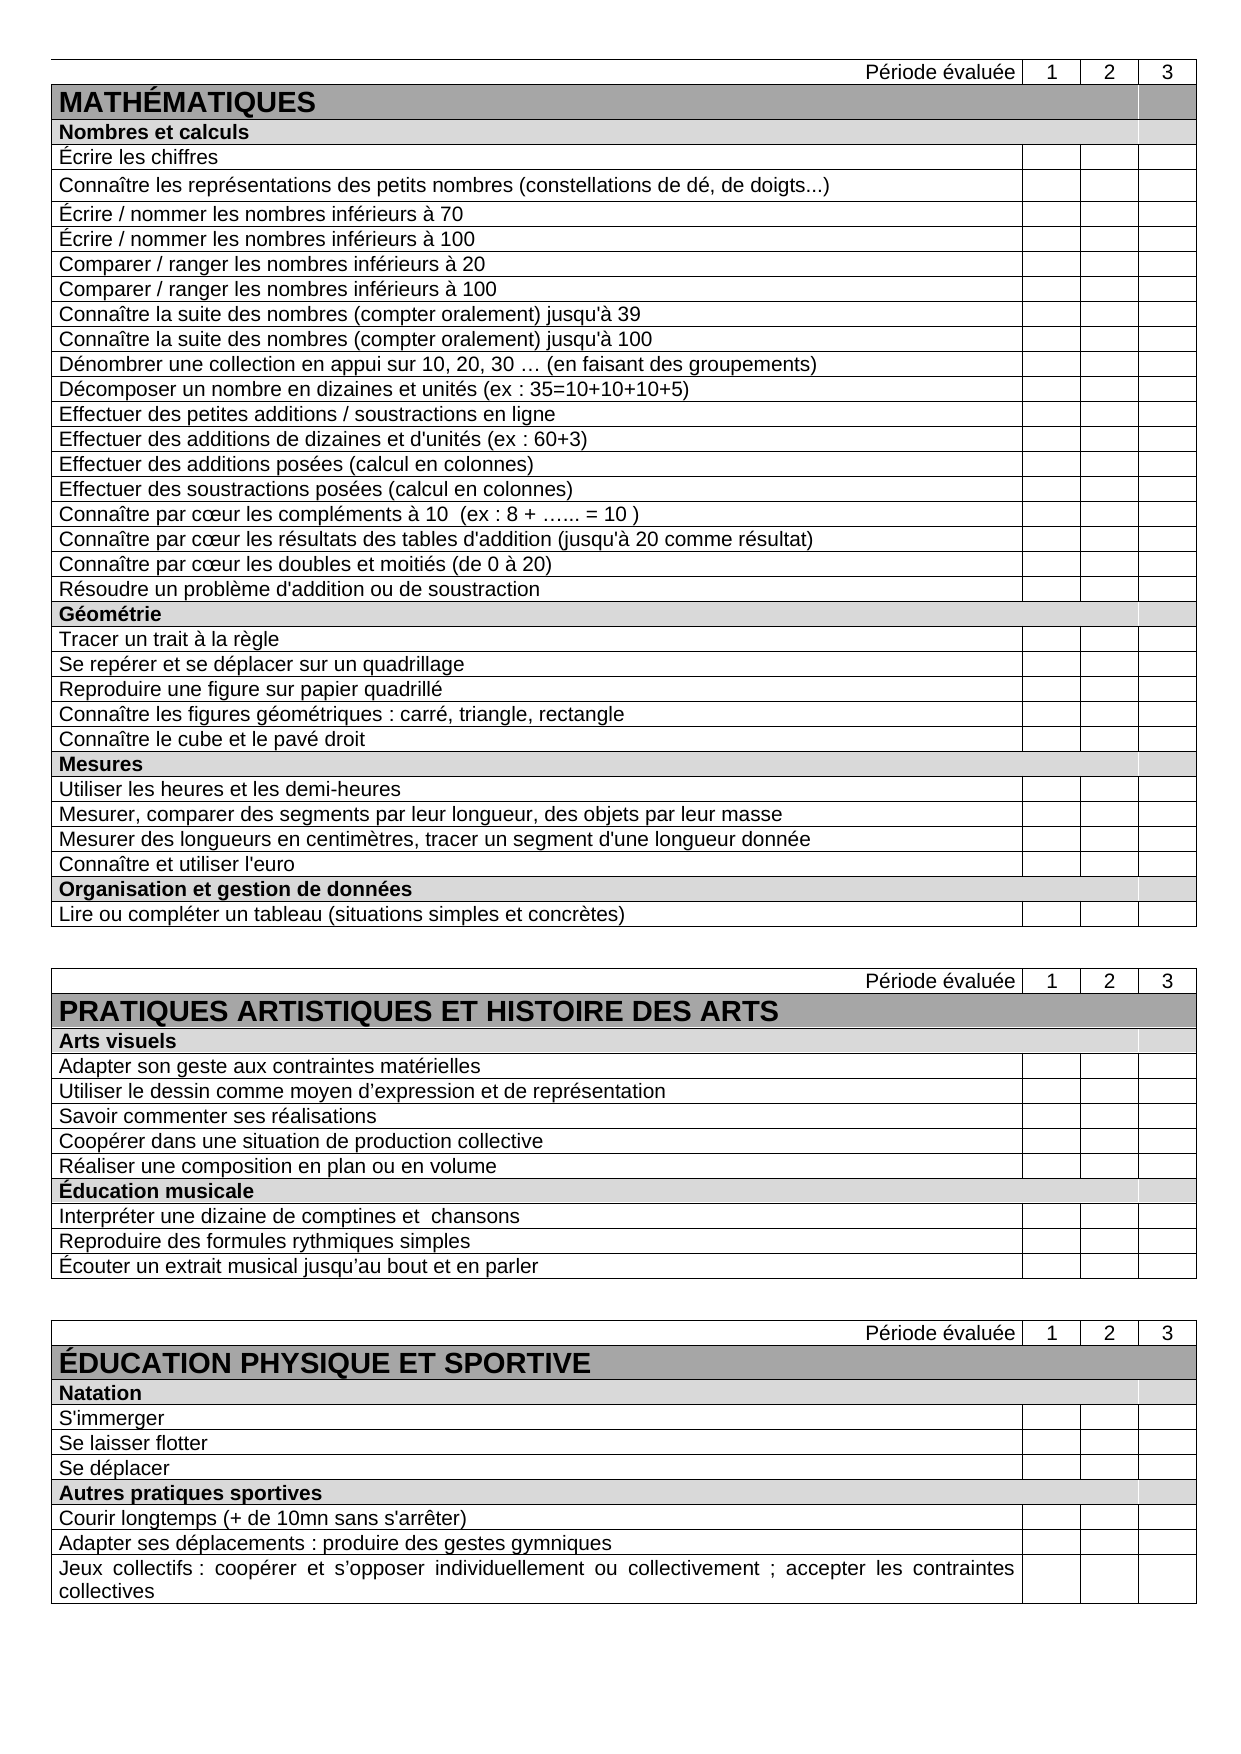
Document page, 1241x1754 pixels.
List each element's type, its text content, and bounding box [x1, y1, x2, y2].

table_cell Savoir commenter ses réalisations [52, 1104, 1022, 1127]
table_cell [1023, 145, 1080, 169]
table_cell [1023, 1505, 1080, 1529]
table_cell Se repérer et se déplacer sur un quadrillage [52, 652, 1022, 676]
table_cell [1081, 502, 1138, 526]
table_cell [1139, 227, 1196, 251]
table_header 1 [1023, 60, 1080, 84]
table_cell Se laisser flotter [52, 1430, 1022, 1454]
table_header Période évaluée [52, 1321, 1022, 1345]
table_cell [1023, 752, 1081, 776]
table_cell [1023, 277, 1080, 301]
table_cell [1081, 577, 1138, 601]
table_cell Tracer un trait à la règle [52, 627, 1022, 651]
table_header 3 [1139, 60, 1196, 84]
table_cell Arts visuels [52, 1029, 1023, 1052]
table_cell PRATIQUES ARTISTIQUES ET HISTOIRE DES ARTS [52, 994, 1196, 1027]
table_cell Connaître et utiliser l'euro [52, 852, 1022, 876]
table_cell Connaître par cœur les résultats des tables d'addition (jusqu'à 20 comme résultat) [52, 527, 1022, 551]
table_cell [1081, 1405, 1138, 1429]
table_cell Courir longtemps (+ de 10mn sans s'arrêter) [52, 1505, 1022, 1529]
table_cell [1139, 852, 1196, 876]
table_cell [1139, 452, 1196, 476]
table_cell [1139, 327, 1196, 351]
table_cell [1023, 1480, 1081, 1504]
table_cell [1081, 1079, 1138, 1102]
table_cell [1023, 802, 1080, 826]
table_cell [1139, 1079, 1196, 1102]
table_cell [1139, 252, 1196, 276]
table_cell [1081, 827, 1138, 851]
table_cell [1139, 1430, 1196, 1454]
table_cell [1139, 120, 1196, 144]
table_cell Connaître par cœur les doubles et moitiés (de 0 à 20) [52, 552, 1022, 576]
table_cell [1139, 1530, 1196, 1554]
table_cell Lire ou compléter un tableau (situations simples et concrètes) [52, 902, 1022, 926]
table_cell Connaître la suite des nombres (compter oralement) jusqu'à 100 [52, 327, 1022, 351]
table_cell [1023, 327, 1080, 351]
table_cell Adapter ses déplacements : produire des gestes gymniques [52, 1530, 1022, 1554]
table_cell [1023, 1380, 1081, 1404]
table_cell Coopérer dans une situation de production collective [52, 1129, 1022, 1152]
table_cell [1139, 552, 1196, 576]
table_cell [1081, 877, 1138, 901]
table_cell [1139, 602, 1196, 626]
table_cell [1081, 277, 1138, 301]
table_header 3 [1139, 1321, 1196, 1345]
table_cell [1081, 702, 1138, 726]
table_cell [1139, 702, 1196, 726]
table_cell [1023, 652, 1080, 676]
table_cell Connaître les figures géométriques : carré, triangle, rectangle [52, 702, 1022, 726]
table_cell [1023, 1154, 1080, 1177]
table_cell [1023, 1204, 1080, 1227]
table_cell [1023, 352, 1080, 376]
table_cell [1081, 1179, 1138, 1202]
table_cell Écrire / nommer les nombres inférieurs à 100 [52, 227, 1022, 251]
table_cell Natation [52, 1380, 1023, 1404]
table_cell [1139, 877, 1196, 901]
table_cell Réaliser une composition en plan ou en volume [52, 1154, 1022, 1177]
table_cell [1081, 1380, 1138, 1404]
table_cell Comparer / ranger les nombres inférieurs à 100 [52, 277, 1022, 301]
table_cell [1081, 352, 1138, 376]
table_cell [1023, 1455, 1080, 1479]
table_cell [1023, 302, 1080, 326]
table_cell [1139, 1555, 1196, 1603]
table_cell [1081, 327, 1138, 351]
table_cell [1081, 452, 1138, 476]
table_cell [1081, 1029, 1138, 1052]
table_cell [1023, 877, 1081, 901]
table_cell [1139, 527, 1196, 551]
table_cell [1139, 1129, 1196, 1152]
table_cell [1023, 427, 1080, 451]
table_cell [1139, 85, 1196, 119]
table_cell [1139, 502, 1196, 526]
table_cell [1081, 1104, 1138, 1127]
table_cell Adapter son geste aux contraintes matérielles [52, 1054, 1022, 1077]
table_cell [1081, 377, 1138, 401]
table_cell [1023, 1530, 1080, 1554]
table_cell [1139, 752, 1196, 776]
table_cell [1023, 377, 1080, 401]
table_cell [1139, 1380, 1196, 1404]
table_cell [1081, 652, 1138, 676]
table_cell [1139, 352, 1196, 376]
table_cell [1139, 402, 1196, 426]
table_cell Interpréter une dizaine de comptines et chansons [52, 1204, 1022, 1227]
table_cell [1081, 477, 1138, 501]
table_cell [1081, 1204, 1138, 1227]
table_cell [1023, 202, 1080, 226]
table_cell [1081, 1154, 1138, 1177]
table_cell Résoudre un problème d'addition ou de soustraction [52, 577, 1022, 601]
table_cell Jeux collectifs : coopérer et s’opposer individuellement ou collectivement ; accepter les contraintes collectives [52, 1555, 1022, 1603]
table_cell [1139, 1204, 1196, 1227]
table_cell [1139, 802, 1196, 826]
table_cell [1139, 477, 1196, 501]
table_cell [1081, 1480, 1138, 1504]
table_cell Se déplacer [52, 1455, 1022, 1479]
table_cell [1023, 1054, 1080, 1077]
table_cell [1081, 627, 1138, 651]
table_cell Organisation et gestion de données [52, 877, 1023, 901]
table_cell [1081, 677, 1138, 701]
table_cell Connaître la suite des nombres (compter oralement) jusqu'à 39 [52, 302, 1022, 326]
table_cell [1081, 427, 1138, 451]
table_cell Connaître par cœur les compléments à 10 (ex : 8 + …... = 10 ) [52, 502, 1022, 526]
table_cell [1023, 1079, 1080, 1102]
table_cell [1081, 902, 1138, 926]
table_cell [1023, 452, 1080, 476]
table_cell Autres pratiques sportives [52, 1480, 1023, 1504]
table_header Période évaluée [52, 969, 1022, 993]
table_cell [1081, 120, 1138, 144]
table_cell Utiliser le dessin comme moyen d’expression et de représentation [52, 1079, 1022, 1102]
table_cell [1081, 402, 1138, 426]
table_cell [1139, 777, 1196, 801]
table_cell [1139, 277, 1196, 301]
table_cell [1139, 1480, 1196, 1504]
table_cell [1139, 677, 1196, 701]
table_cell Dénombrer une collection en appui sur 10, 20, 30 … (en faisant des groupements) [52, 352, 1022, 376]
table_cell [1023, 627, 1080, 651]
table_cell Décomposer un nombre en dizaines et unités (ex : 35=10+10+10+5) [52, 377, 1022, 401]
table_cell [1023, 852, 1080, 876]
table_cell [1081, 777, 1138, 801]
table_cell [1139, 652, 1196, 676]
table_cell [1023, 85, 1081, 119]
table_cell [1081, 527, 1138, 551]
table_cell [1023, 1254, 1080, 1277]
table_cell Connaître les représentations des petits nombres (constellations de dé, de doigts...) [52, 170, 1022, 201]
table_cell [1081, 1129, 1138, 1152]
table_header 2 [1081, 969, 1138, 993]
table_cell [1081, 752, 1138, 776]
table_cell [1081, 252, 1138, 276]
table_cell [1081, 85, 1138, 119]
table_cell [1023, 1405, 1080, 1429]
table_cell [1081, 145, 1138, 169]
table_cell Comparer / ranger les nombres inférieurs à 20 [52, 252, 1022, 276]
table_cell [1139, 1029, 1196, 1052]
table_cell Écrire les chiffres [52, 145, 1022, 169]
table_cell [1081, 1505, 1138, 1529]
table_header 2 [1081, 1321, 1138, 1345]
table_cell [1139, 727, 1196, 751]
table_cell [1023, 402, 1080, 426]
table_cell S'immerger [52, 1405, 1022, 1429]
table_cell Effectuer des additions de dizaines et d'unités (ex : 60+3) [52, 427, 1022, 451]
table_cell [1081, 552, 1138, 576]
table_cell [1081, 1054, 1138, 1077]
table_cell [1139, 827, 1196, 851]
table_cell [1023, 827, 1080, 851]
table_cell [1081, 1455, 1138, 1479]
table_cell [1023, 1229, 1080, 1252]
table_cell Connaître le cube et le pavé droit [52, 727, 1022, 751]
table_cell [1139, 427, 1196, 451]
table_cell [1023, 602, 1081, 626]
table_cell [1139, 577, 1196, 601]
table_cell [1139, 1254, 1196, 1277]
table_cell MATHÉMATIQUES [52, 85, 1023, 119]
table_cell [1139, 1054, 1196, 1077]
table_cell ÉDUCATION PHYSIQUE ET SPORTIVE [52, 1346, 1196, 1379]
table_cell Mesurer, comparer des segments par leur longueur, des objets par leur masse [52, 802, 1022, 826]
table_cell [1139, 902, 1196, 926]
table_cell Reproduire des formules rythmiques simples [52, 1229, 1022, 1252]
table_header 1 [1023, 1321, 1080, 1345]
table_cell [1023, 527, 1080, 551]
table_header 2 [1081, 60, 1138, 84]
table_cell [1139, 1179, 1196, 1202]
table_cell [1023, 1129, 1080, 1152]
table_cell Écouter un extrait musical jusqu’au bout et en parler [52, 1254, 1022, 1277]
table_cell [1023, 1430, 1080, 1454]
table_cell [1081, 302, 1138, 326]
table_cell [1139, 1154, 1196, 1177]
table_cell [1023, 902, 1080, 926]
table_cell [1081, 602, 1138, 626]
table_cell [1023, 1179, 1081, 1202]
table_cell [1023, 677, 1080, 701]
table_cell Éducation musicale [52, 1179, 1023, 1202]
table_cell Mesurer des longueurs en centimètres, tracer un segment d'une longueur donnée [52, 827, 1022, 851]
table_cell [1023, 502, 1080, 526]
table_cell [1081, 227, 1138, 251]
table_cell [1023, 252, 1080, 276]
table_cell [1139, 377, 1196, 401]
table_cell Reproduire une figure sur papier quadrillé [52, 677, 1022, 701]
table_cell [1081, 1530, 1138, 1554]
table_cell [1023, 702, 1080, 726]
table_cell [1139, 1229, 1196, 1252]
table_cell [1139, 145, 1196, 169]
table_cell [1023, 1555, 1080, 1603]
table_cell Mesures [52, 752, 1023, 776]
table_cell [1081, 1254, 1138, 1277]
table_cell [1081, 1555, 1138, 1603]
table_cell [1023, 727, 1080, 751]
table_cell Géométrie [52, 602, 1023, 626]
table_cell [1081, 170, 1138, 201]
table_cell Nombres et calculs [52, 120, 1023, 144]
table_cell [1081, 852, 1138, 876]
table_header 1 [1023, 969, 1080, 993]
table_cell [1139, 1455, 1196, 1479]
table_cell [1139, 1505, 1196, 1529]
table_header Période évaluée [51, 60, 1022, 84]
table_header 3 [1139, 969, 1196, 993]
table_cell [1081, 727, 1138, 751]
table_cell Effectuer des soustractions posées (calcul en colonnes) [52, 477, 1022, 501]
table_cell [1023, 227, 1080, 251]
table_cell [1139, 627, 1196, 651]
table_cell [1081, 802, 1138, 826]
table_cell [1139, 1104, 1196, 1127]
table_cell [1023, 170, 1080, 201]
table_cell [1023, 577, 1080, 601]
table_cell [1139, 170, 1196, 201]
table_cell Écrire / nommer les nombres inférieurs à 70 [52, 202, 1022, 226]
table_cell [1139, 202, 1196, 226]
table_cell Effectuer des petites additions / soustractions en ligne [52, 402, 1022, 426]
table_cell [1023, 777, 1080, 801]
table_cell [1023, 1029, 1081, 1052]
table_cell [1081, 1229, 1138, 1252]
table_cell Utiliser les heures et les demi-heures [52, 777, 1022, 801]
table_cell [1081, 202, 1138, 226]
table_cell [1139, 302, 1196, 326]
table_cell [1139, 1405, 1196, 1429]
table_cell [1023, 552, 1080, 576]
table_cell [1081, 1430, 1138, 1454]
table_cell [1023, 120, 1081, 144]
table_cell [1023, 477, 1080, 501]
table_cell [1023, 1104, 1080, 1127]
table_cell Effectuer des additions posées (calcul en colonnes) [52, 452, 1022, 476]
